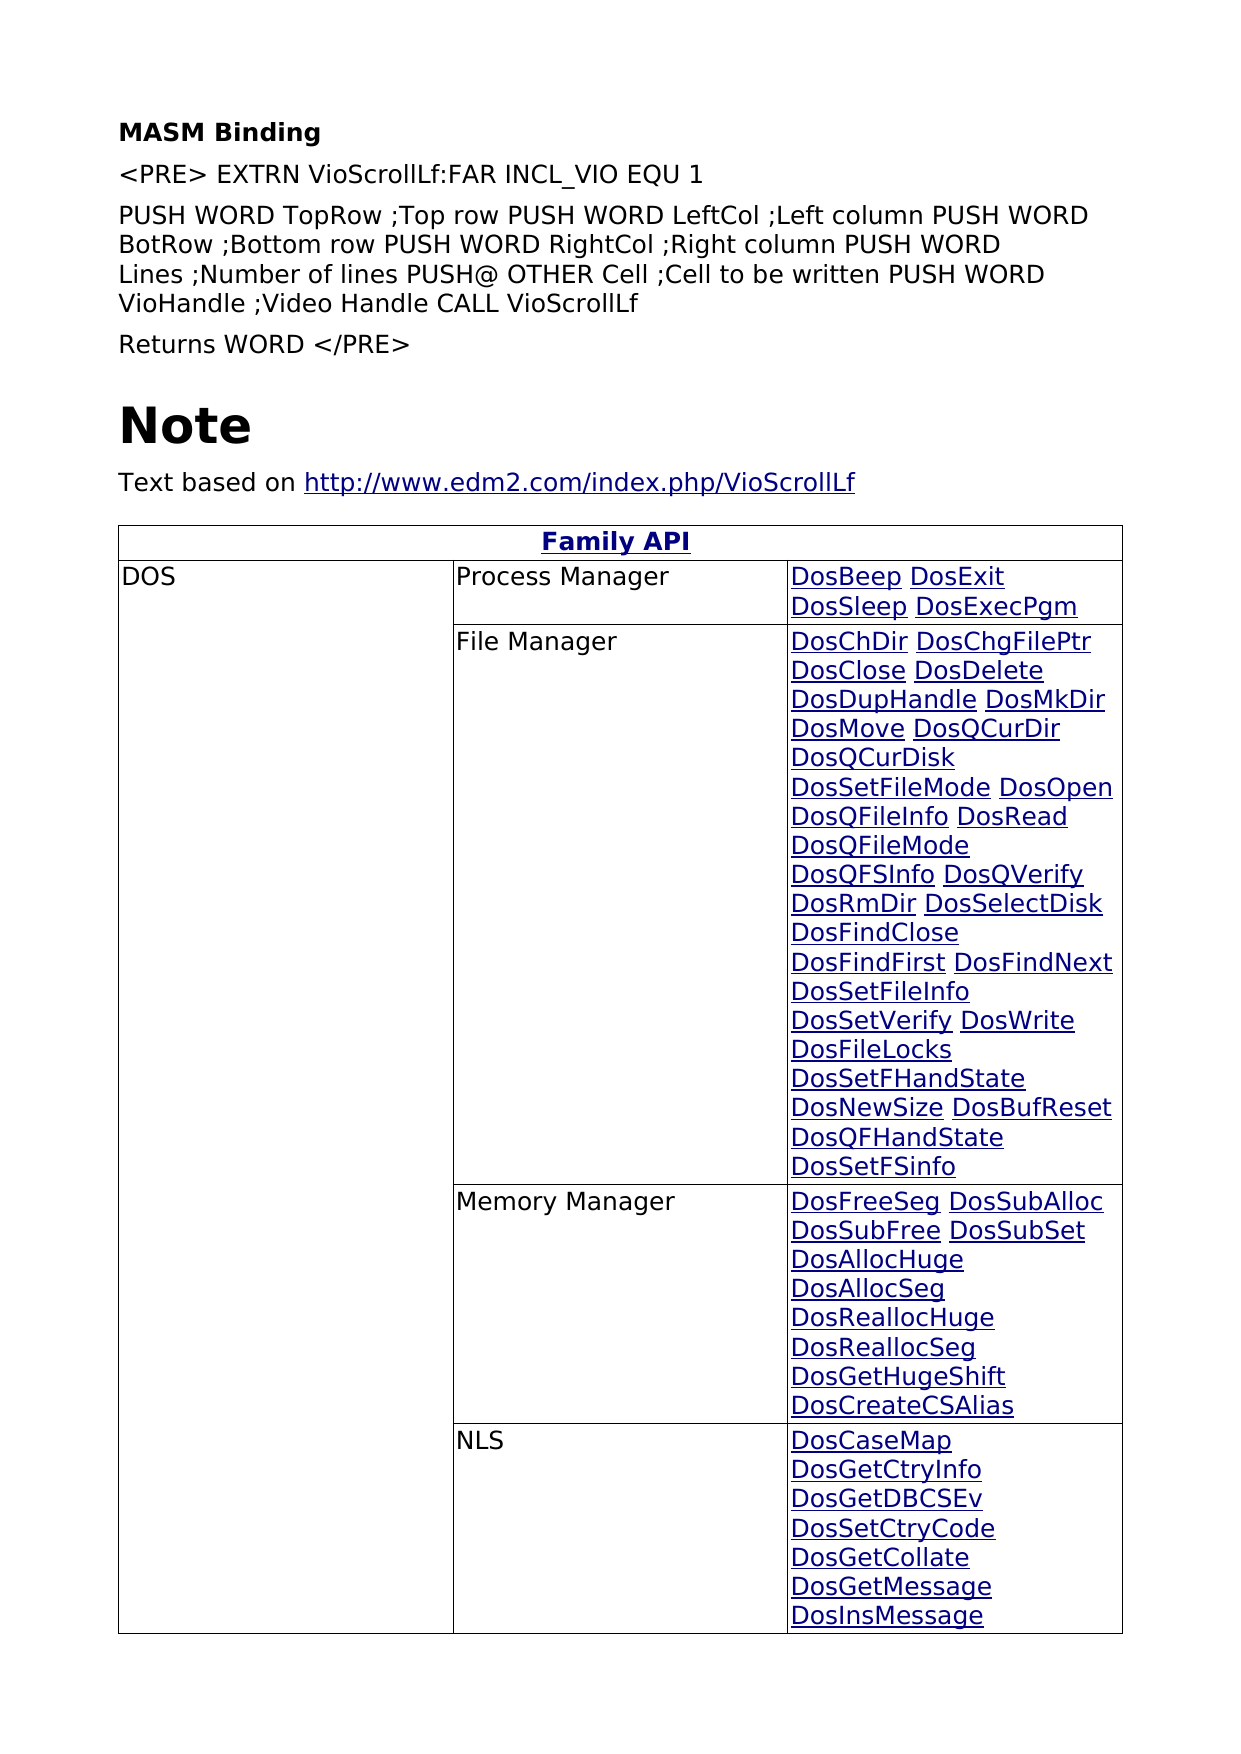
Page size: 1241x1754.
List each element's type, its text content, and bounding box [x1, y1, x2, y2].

subtitle Note [118, 397, 1122, 456]
table_cell DosChDir DosChgFilePtr DosClose DosDelete DosDupHandle DosMkDir DosMove DosQCurDir DosQCurDisk DosSetFileMode DosOpen DosQFileInfo DosRead DosQFileMode DosQFSInfo DosQVerify DosRmDir DosSelectDisk DosFindClose DosFindFirst DosFindNext DosSetFileInfo DosSetVerify DosWrite DosFileLocks DosSetFHandState DosNewSize DosBufReset DosQFHandState DosSetFSinfo [788, 625, 1122, 1184]
table_cell NLS [454, 1424, 787, 1633]
table_cell Memory Manager [454, 1185, 787, 1423]
table_cell DosBeep DosExit DosSleep DosExecPgm [788, 561, 1122, 624]
subtitle MASM Binding [118, 118, 1122, 147]
table_cell DosCaseMap DosGetCtryInfo DosGetDBCSEv DosSetCtryCode DosGetCollate DosGetMessage DosInsMessage [788, 1424, 1122, 1633]
table_cell Process Manager [454, 561, 787, 624]
text PUSH WORD TopRow ;Top row PUSH WORD LeftCol ;Left column PUSH WORD BotRow ;Bottom row PUSH WORD RightCol ;Right column PUSH WORD Lines ;Number of lines PUSH@ OTHER Cell ;Cell to be written PUSH WORD VioHandle ;Video Handle CALL VioScrollLf [118, 201, 1122, 318]
table_cell DOS [119, 561, 453, 1633]
table_header Family API [119, 526, 1122, 559]
table_cell File Manager [454, 625, 787, 1184]
text Text based on http://www.edm2.com/index.php/VioScrollLf [118, 468, 1122, 497]
table_cell DosFreeSeg DosSubAlloc DosSubFree DosSubSet DosAllocHuge DosAllocSeg DosReallocHuge DosReallocSeg DosGetHugeShift DosCreateCSAlias [788, 1185, 1122, 1423]
text Returns WORD </PRE> [118, 331, 1122, 360]
text <PRE> EXTRN VioScrollLf:FAR INCL_VIO EQU 1 [118, 160, 1122, 189]
